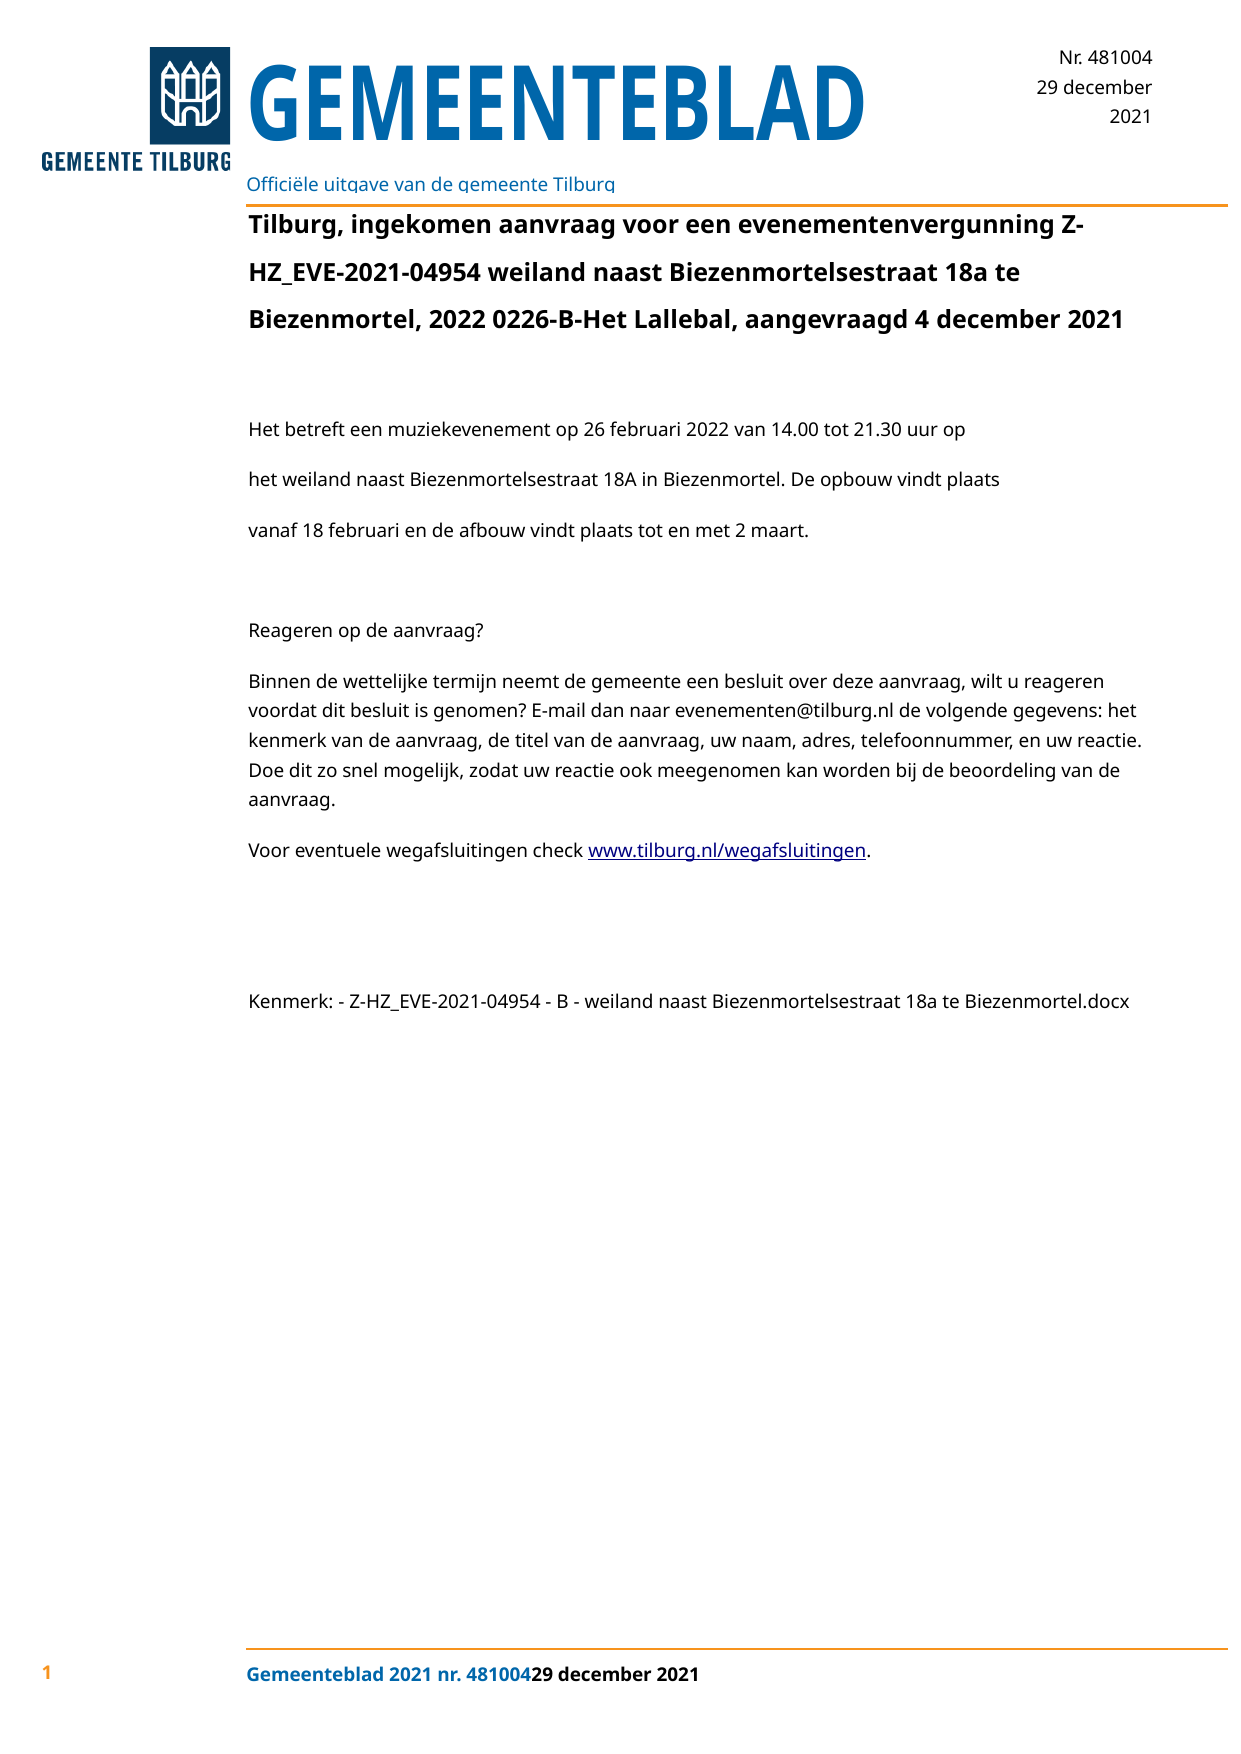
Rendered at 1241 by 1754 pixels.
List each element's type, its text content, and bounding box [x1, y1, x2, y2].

picture [41, 47, 231, 172]
text Tilburg, ingekomen aanvraag voor een evenementenvergunning Z-HZ_EVE-2021-04954 weiland naast Biezenmortelsestraat 18a te Biezenmortel, 2022 0226-B-Het Lallebal, aangevraagd 4 december 2021 [248, 207, 1152, 336]
text Het betreft een muziekevenement op 26 februari 2022 van 14.00 tot 21.30 uur op [248, 416, 1152, 442]
text het weiland naast Biezenmortelsestraat 18A in Biezenmortel. De opbouw vindt plaats [248, 466, 1152, 492]
text Binnen de wettelijke termijn neemt de gemeente een besluit over deze aanvraag, wilt u reageren voordat dit besluit is genomen? E-mail dan naar evenementen@tilburg.nl de volgende gegevens: het kenmerk van de aanvraag, de titel van de aanvraag, uw naam, adres, telefoonnummer, en uw reactie. Doe dit zo snel mogelijk, zodat uw reactie ook meegenomen kan worden bij de beoordeling van de aanvraag. [248, 668, 1152, 812]
text vanaf 18 februari en de afbouw vindt plaats tot en met 2 maart. [248, 517, 1152, 542]
text Voor eventuele wegafsluitingen check www.tilburg.nl/wegafsluitingen. [248, 837, 1152, 862]
text Kenmerk: - Z-HZ_EVE-2021-04954 - B - weiland naast Biezenmortelsestraat 18a te Biezenmortel.docx [248, 988, 1152, 1014]
text Reageren op de aanvraag? [248, 618, 1152, 643]
